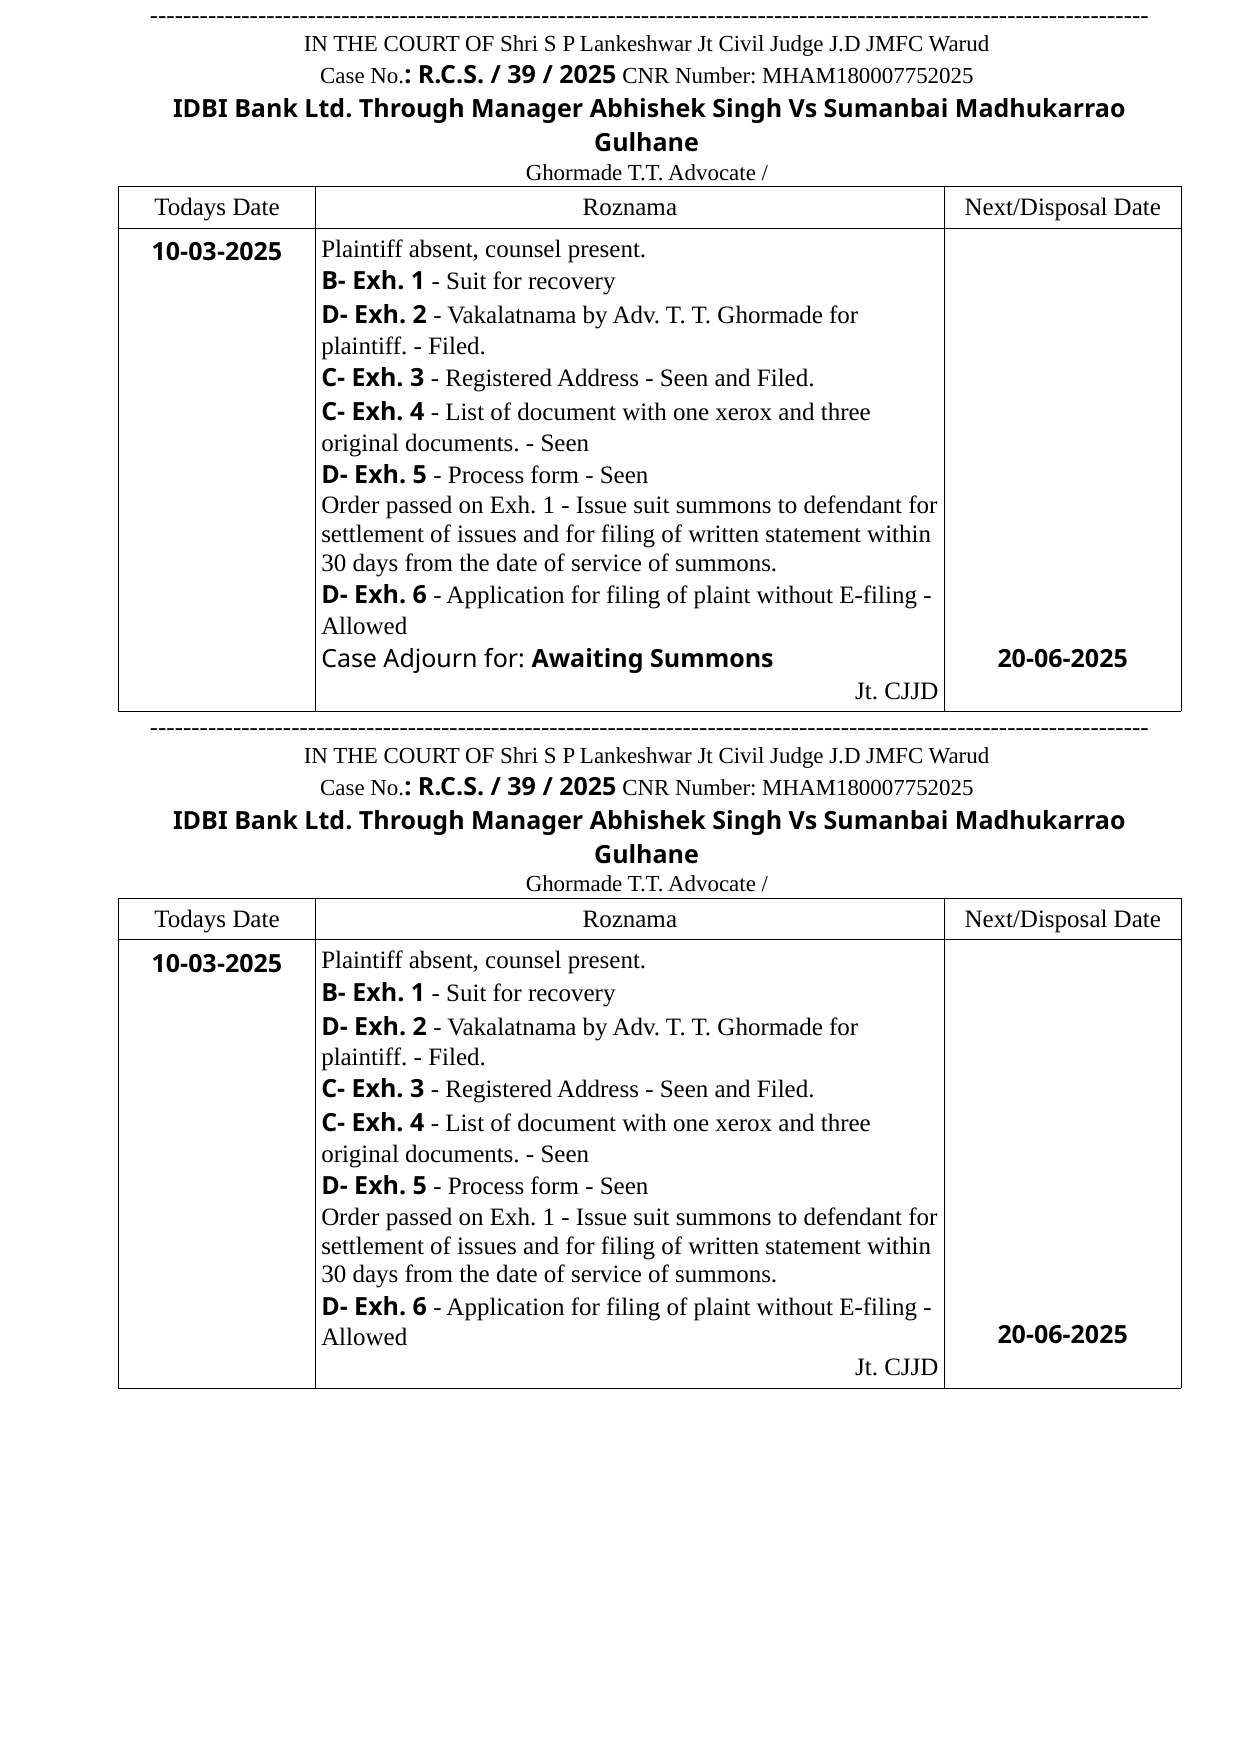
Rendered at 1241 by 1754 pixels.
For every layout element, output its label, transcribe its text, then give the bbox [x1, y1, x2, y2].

table_header Roznama [316, 187, 944, 227]
text IN THE COURT OF Shri S P Lankeshwar Jt Civil Judge J.D JMFC Warud Case No.: R.C.S. / 39 / 2025 CNR Number: MHAM180007752025 IDBI Bank Ltd. Through Manager Abhishek Singh Vs Sumanbai Madhukarrao Gulhane Ghormade T.T. Advocate / [118, 30, 1181, 185]
text IN THE COURT OF Shri S P Lankeshwar Jt Civil Judge J.D JMFC Warud Case No.: R.C.S. / 39 / 2025 CNR Number: MHAM180007752025 IDBI Bank Ltd. Through Manager Abhishek Singh Vs Sumanbai Madhukarrao Gulhane Ghormade T.T. Advocate / [118, 742, 1181, 897]
table_cell Plaintiff absent, counsel present. B- Exh. 1 - Suit for recovery D- Exh. 2 - Vakalatnama by Adv. T. T. Ghormade for plaintiff. - Filed. C- Exh. 3 - Registered Address - Seen and Filed. C- Exh. 4 - List of document with one xerox and three original documents. - Seen D- Exh. 5 - Process form - Seen Order passed on Exh. 1 - Issue suit summons to defendant for settlement of issues and for filing of written statement within 30 days from the date of service of summons. D- Exh. 6 - Application for filing of plaint without E-filing - Allowed Case Adjourn for: Awaiting Summons Jt. CJJD [316, 229, 944, 711]
table_cell 10-03-2025 [119, 940, 315, 1387]
table_header Todays Date [119, 187, 315, 227]
table_header Next/Disposal Date [945, 187, 1181, 227]
table_header Roznama [316, 899, 944, 939]
table_header Next/Disposal Date [945, 899, 1181, 939]
text ------------------------------------------------------------------------------------------------------------------------ [118, 712, 1181, 741]
text ------------------------------------------------------------------------------------------------------------------------ [118, 0, 1181, 29]
table_cell 20-06-2025 [945, 940, 1181, 1387]
table_cell 10-03-2025 [119, 229, 315, 711]
table_cell 20-06-2025 [945, 229, 1181, 711]
table_cell Plaintiff absent, counsel present. B- Exh. 1 - Suit for recovery D- Exh. 2 - Vakalatnama by Adv. T. T. Ghormade for plaintiff. - Filed. C- Exh. 3 - Registered Address - Seen and Filed. C- Exh. 4 - List of document with one xerox and three original documents. - Seen D- Exh. 5 - Process form - Seen Order passed on Exh. 1 - Issue suit summons to defendant for settlement of issues and for filing of written statement within 30 days from the date of service of summons. D- Exh. 6 - Application for filing of plaint without E-filing - Allowed Jt. CJJD [316, 940, 944, 1387]
table_header Todays Date [119, 899, 315, 939]
